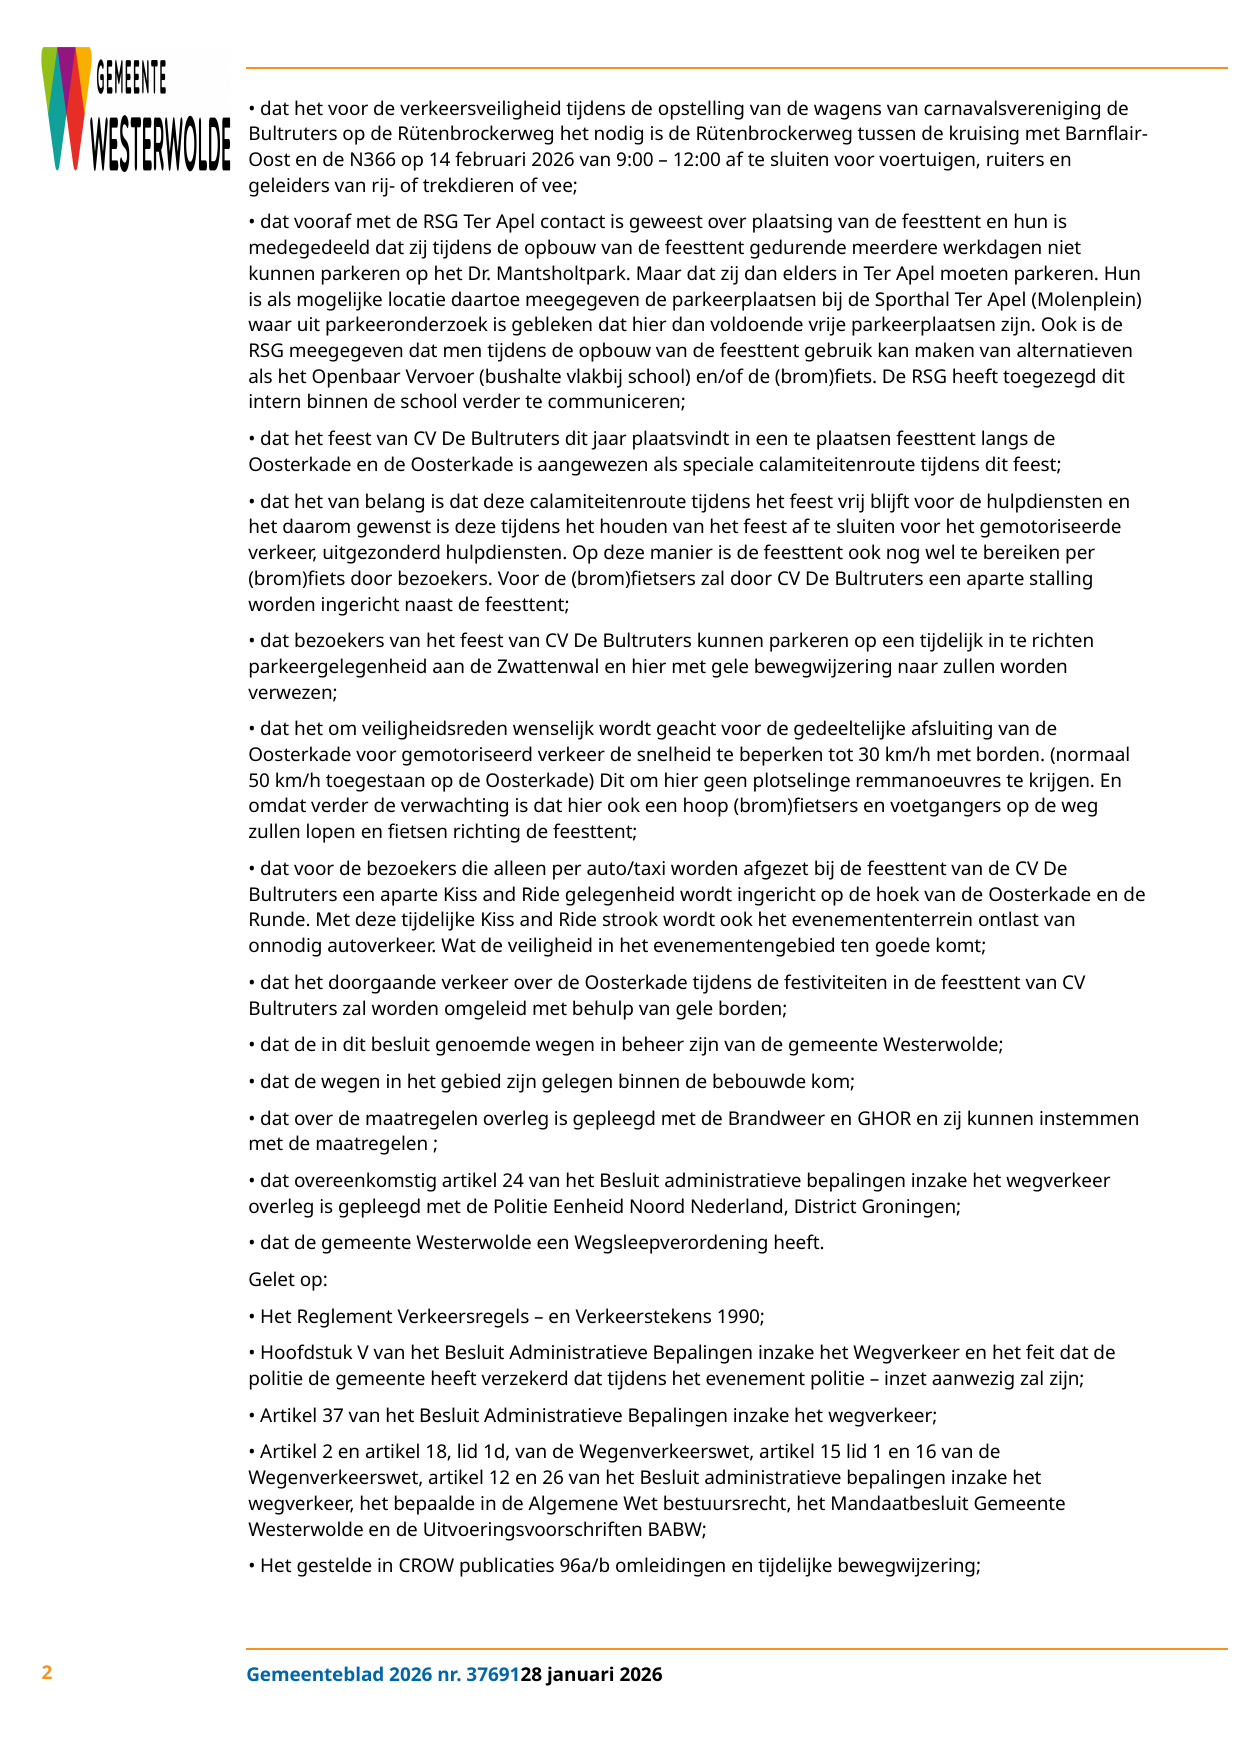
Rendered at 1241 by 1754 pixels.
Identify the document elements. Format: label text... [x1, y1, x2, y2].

text • dat de gemeente Westerwolde een Wegsleepverordening heeft. [248, 1229, 1152, 1255]
text • Het gestelde in CROW publicaties 96a/b omleidingen en tijdelijke bewegwijzering; [248, 1552, 1152, 1578]
text • dat de wegen in het gebied zijn gelegen binnen de bebouwde kom; [248, 1068, 1152, 1094]
text • Hoofdstuk V van het Besluit Administratieve Bepalingen inzake het Wegverkeer en het feit dat de politie de gemeente heeft verzekerd dat tijdens het evenement politie – inzet aanwezig zal zijn; [248, 1339, 1152, 1391]
text • dat over de maatregelen overleg is gepleegd met de Brandweer en GHOR en zij kunnen instemmen met de maatregelen ; [248, 1105, 1152, 1156]
text • dat bezoekers van het feest van CV De Bultruters kunnen parkeren op een tijdelijk in te richten parkeergelegenheid aan de Zwattenwal en hier met gele bewegwijzering naar zullen worden verwezen; [248, 627, 1152, 704]
text • dat overeenkomstig artikel 24 van het Besluit administratieve bepalingen inzake het wegverkeer overleg is gepleegd met de Politie Eenheid Noord Nederland, District Groningen; [248, 1167, 1152, 1218]
text • dat het voor de verkeersveiligheid tijdens de opstelling van de wagens van carnavalsvereniging de Bultruters op de Rütenbrockerweg het nodig is de Rütenbrockerweg tussen de kruising met Barnflair-Oost en de N366 op 14 februari 2026 van 9:00 – 12:00 af te sluiten voor voertuigen, ruiters en geleiders van rij- of trekdieren of vee; [248, 95, 1152, 198]
text • dat de in dit besluit genoemde wegen in beheer zijn van de gemeente Westerwolde; [248, 1031, 1152, 1057]
text • dat vooraf met de RSG Ter Apel contact is geweest over plaatsing van de feesttent en hun is medegedeeld dat zij tijdens de opbouw van de feesttent gedurende meerdere werkdagen niet kunnen parkeren op het Dr. Mantsholtpark. Maar dat zij dan elders in Ter Apel moeten parkeren. Hun is als mogelijke locatie daartoe meegegeven de parkeerplaatsen bij de Sporthal Ter Apel (Molenplein) waar uit parkeeronderzoek is gebleken dat hier dan voldoende vrije parkeerplaatsen zijn. Ook is de RSG meegegeven dat men tijdens de opbouw van de feesttent gebruik kan maken van alternatieven als het Openbaar Vervoer (bushalte vlakbij school) en/of de (brom)fiets. De RSG heeft toegezegd dit intern binnen de school verder te communiceren; [248, 209, 1152, 414]
text • dat het doorgaande verkeer over de Oosterkade tijdens de festiviteiten in de feesttent van CV Bultruters zal worden omgeleid met behulp van gele borden; [248, 969, 1152, 1020]
picture [41, 47, 231, 172]
text • Artikel 2 en artikel 18, lid 1d, van de Wegenverkeerswet, artikel 15 lid 1 en 16 van de Wegenverkeerswet, artikel 12 en 26 van het Besluit administratieve bepalingen inzake het wegverkeer, het bepaalde in de Algemene Wet bestuursrecht, het Mandaatbesluit Gemeente Westerwolde en de Uitvoeringsvoorschriften BABW; [248, 1438, 1152, 1541]
text • dat het om veiligheidsreden wenselijk wordt geacht voor de gedeeltelijke afsluiting van de Oosterkade voor gemotoriseerd verkeer de snelheid te beperken tot 30 km/h met borden. (normaal 50 km/h toegestaan op de Oosterkade) Dit om hier geen plotselinge remmanoeuvres te krijgen. En omdat verder de verwachting is dat hier ook een hoop (brom)fietsers en voetgangers op de weg zullen lopen en fietsen richting de feesttent; [248, 716, 1152, 844]
text Gelet op: [248, 1266, 1152, 1292]
text • Het Reglement Verkeersregels – en Verkeerstekens 1990; [248, 1303, 1152, 1328]
text • Artikel 37 van het Besluit Administratieve Bepalingen inzake het wegverkeer; [248, 1402, 1152, 1428]
text • dat voor de bezoekers die alleen per auto/taxi worden afgezet bij de feesttent van de CV De Bultruters een aparte Kiss and Ride gelegenheid wordt ingericht op de hoek van de Oosterkade en de Runde. Met deze tijdelijke Kiss and Ride strook wordt ook het evenemententerrein ontlast van onnodig autoverkeer. Wat de veiligheid in het evenementengebied ten goede komt; [248, 855, 1152, 958]
text • dat het van belang is dat deze calamiteitenroute tijdens het feest vrij blijft voor de hulpdiensten en het daarom gewenst is deze tijdens het houden van het feest af te sluiten voor het gemotoriseerde verkeer, uitgezonderd hulpdiensten. Op deze manier is de feesttent ook nog wel te bereiken per (brom)fiets door bezoekers. Voor de (brom)fietsers zal door CV De Bultruters een aparte stalling worden ingericht naast de feesttent; [248, 488, 1152, 616]
text • dat het feest van CV De Bultruters dit jaar plaatsvindt in een te plaatsen feesttent langs de Oosterkade en de Oosterkade is aangewezen als speciale calamiteitenroute tijdens dit feest; [248, 425, 1152, 477]
